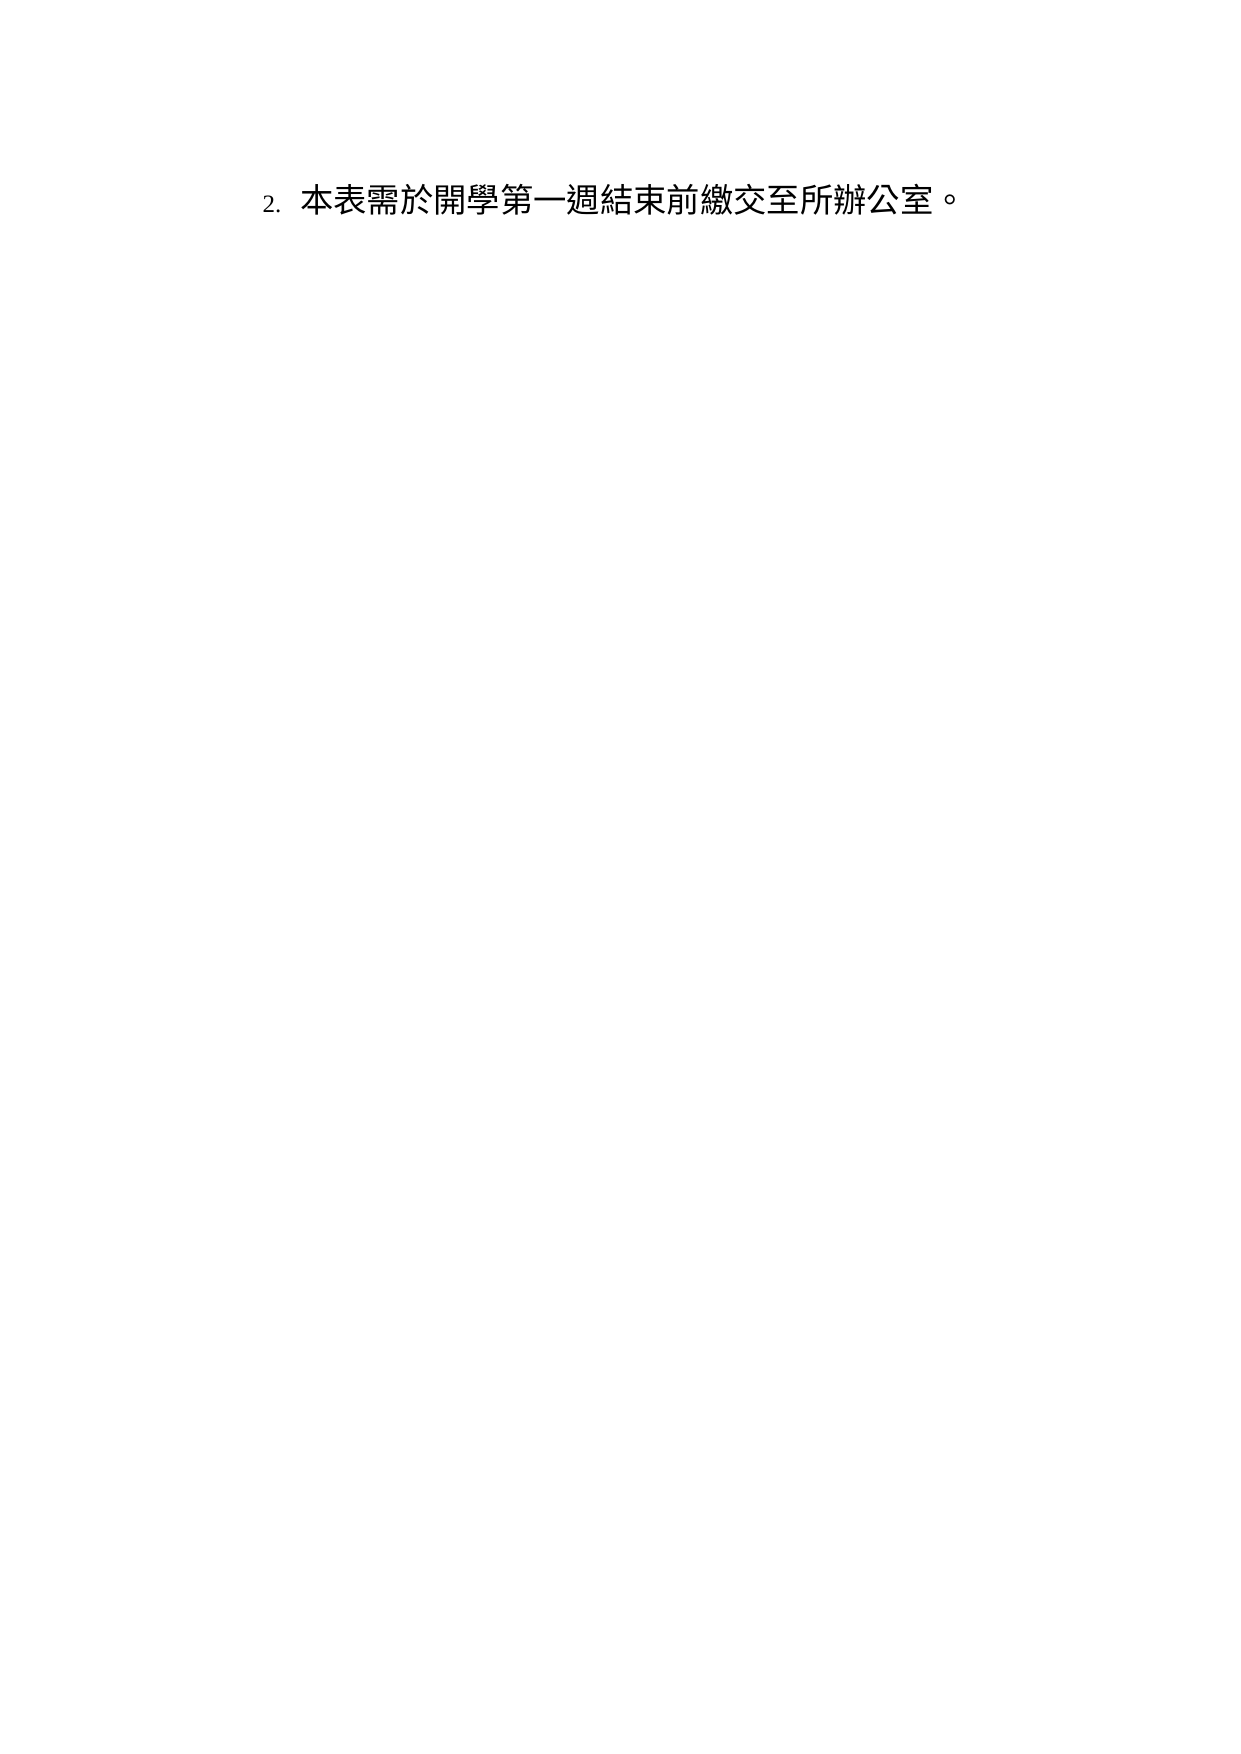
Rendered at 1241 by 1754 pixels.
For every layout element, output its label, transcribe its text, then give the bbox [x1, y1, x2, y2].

list 本表需於開學第一週結束前繳交至所辦公室。 [262, 174, 1053, 222]
